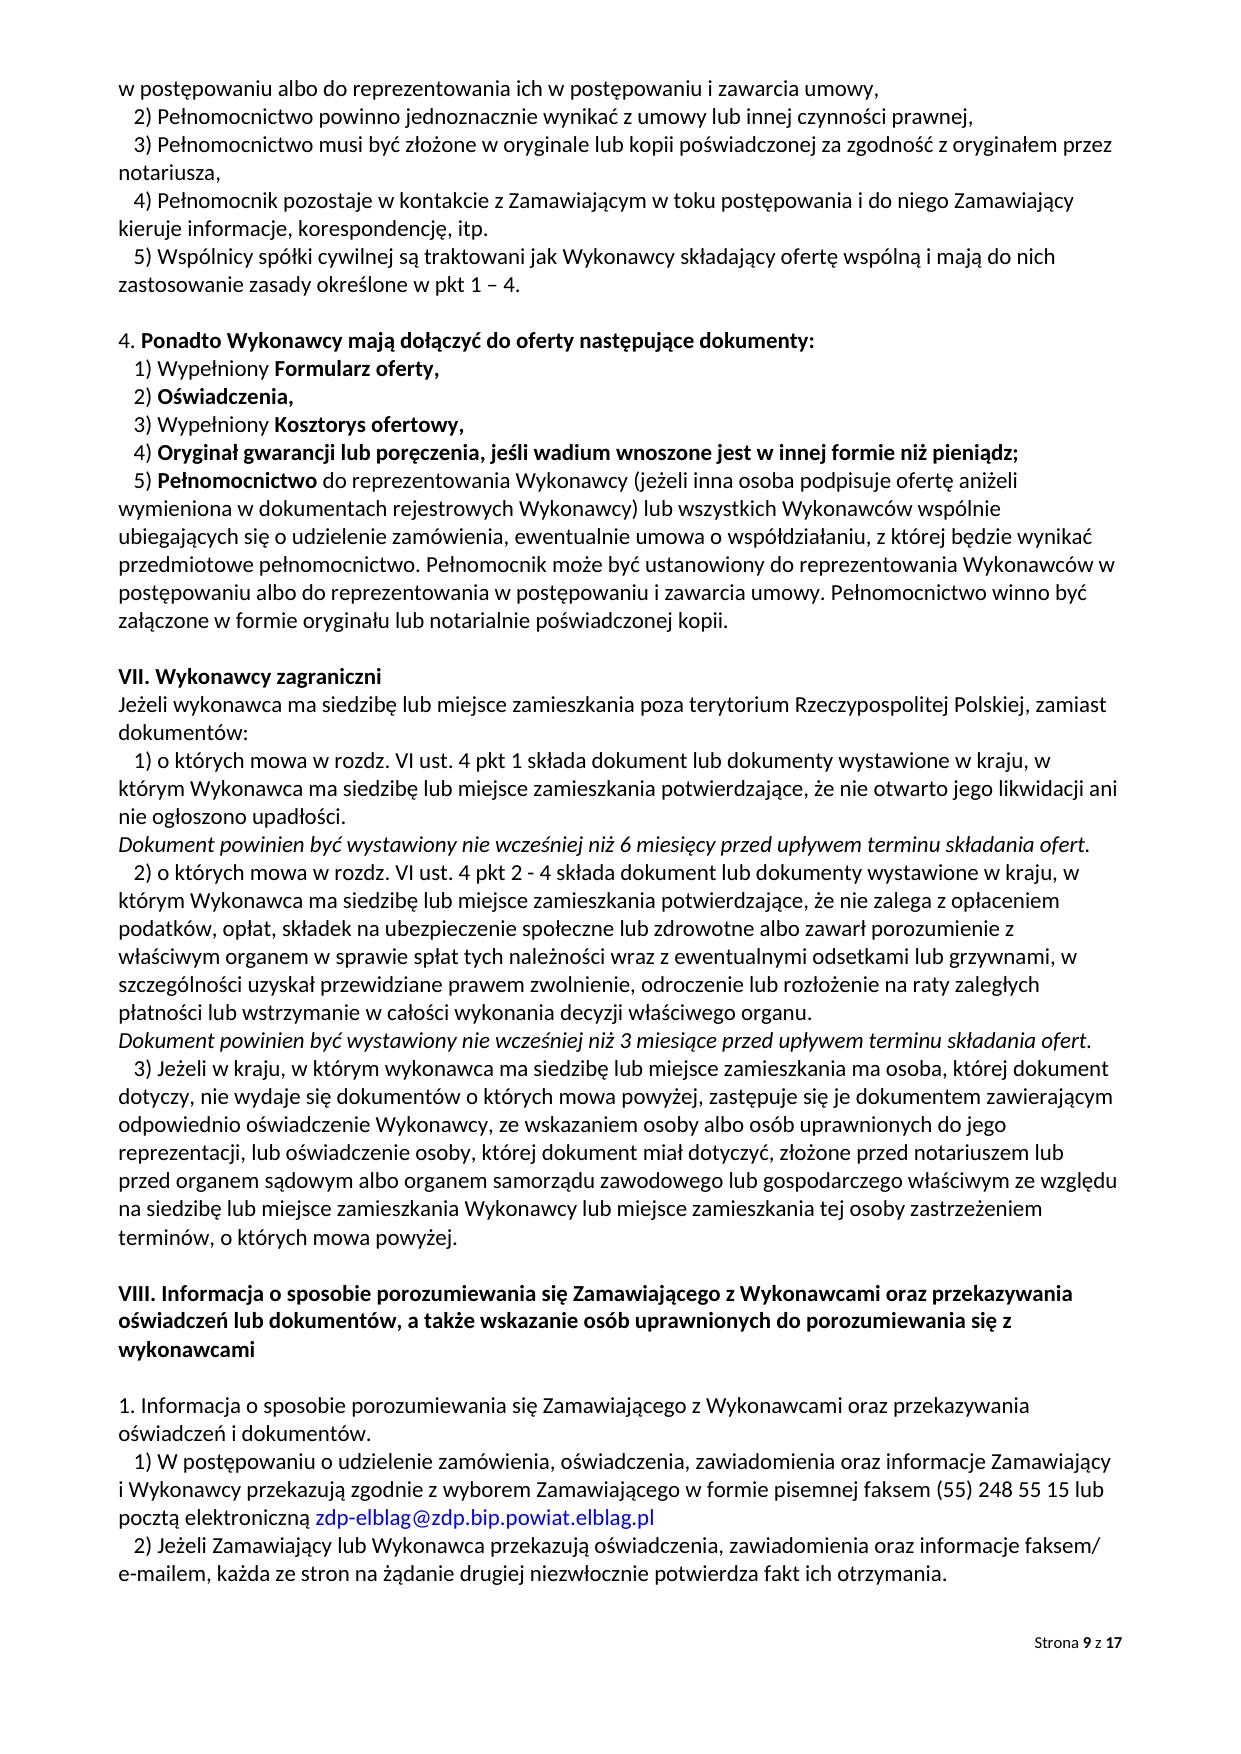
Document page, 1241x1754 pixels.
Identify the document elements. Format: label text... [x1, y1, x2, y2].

text 3) Wypełniony Kosztorys ofertowy, [118, 410, 1122, 438]
text 2) Pełnomocnictwo powinno jednoznacznie wynikać z umowy lub innej czynności prawnej, [118, 102, 1122, 130]
text 2) o których mowa w rozdz. VI ust. 4 pkt 2 - 4 składa dokument lub dokumenty wystawione w kraju, w którym Wykonawca ma siedzibę lub miejsce zamieszkania potwierdzające, że nie zalega z opłaceniem podatków, opłat, składek na ubezpieczenie społeczne lub zdrowotne albo zawarł porozumienie z właściwym organem w sprawie spłat tych należności wraz z ewentualnymi odsetkami lub grzywnami, w szczególności uzyskał przewidziane prawem zwolnienie, odroczenie lub rozłożenie na raty zaległych płatności lub wstrzymanie w całości wykonania decyzji właściwego organu. [118, 858, 1122, 1026]
text dokumentów: [118, 718, 1122, 746]
text w postępowaniu albo do reprezentowania ich w postępowaniu i zawarcia umowy, [118, 74, 1122, 102]
text Dokument powinien być wystawiony nie wcześniej niż 6 miesięcy przed upływem terminu składania ofert. [118, 830, 1122, 858]
text 1) Wypełniony Formularz oferty, [118, 354, 1122, 382]
text i Wykonawcy przekazują zgodnie z wyborem Zamawiającego w formie pisemnej faksem (55) 248 55 15 lub [118, 1475, 1122, 1503]
text 1) o których mowa w rozdz. VI ust. 4 pkt 1 składa dokument lub dokumenty wystawione w kraju, w którym Wykonawca ma siedzibę lub miejsce zamieszkania potwierdzające, że nie otwarto jego likwidacji ani nie ogłoszono upadłości. [118, 746, 1122, 830]
text notariusza, [118, 158, 1122, 186]
text 2) Jeżeli Zamawiający lub Wykonawca przekazują oświadczenia, zawiadomienia oraz informacje faksem/ [118, 1531, 1122, 1559]
text 4) Pełnomocnik pozostaje w kontakcie z Zamawiającym w toku postępowania i do niego Zamawiający kieruje informacje, korespondencję, itp. [118, 186, 1122, 242]
text 4. Ponadto Wykonawcy mają dołączyć do oferty następujące dokumenty: [118, 326, 1122, 354]
text Jeżeli wykonawca ma siedzibę lub miejsce zamieszkania poza terytorium Rzeczypospolitej Polskiej, zamiast [118, 690, 1122, 718]
text 1) W postępowaniu o udzielenie zamówienia, oświadczenia, zawiadomienia oraz informacje Zamawiający [118, 1447, 1122, 1475]
text Dokument powinien być wystawiony nie wcześniej niż 3 miesiące przed upływem terminu składania ofert. [118, 1026, 1122, 1054]
text zastosowanie zasady określone w pkt 1 – 4. [118, 270, 1122, 298]
text 3) Jeżeli w kraju, w którym wykonawca ma siedzibę lub miejsce zamieszkania ma osoba, której dokument dotyczy, nie wydaje się dokumentów o których mowa powyżej, zastępuje się je dokumentem zawierającym [118, 1054, 1122, 1111]
text VIII. Informacja o sposobie porozumiewania się Zamawiającego z Wykonawcami oraz przekazywania oświadczeń lub dokumentów, a także wskazanie osób uprawnionych do porozumiewania się z wykonawcami [118, 1279, 1122, 1363]
text VII. Wykonawcy zagraniczni [118, 662, 1122, 690]
text 1. Informacja o sposobie porozumiewania się Zamawiającego z Wykonawcami oraz przekazywania oświadczeń i dokumentów. [118, 1391, 1122, 1447]
text 5) Wspólnicy spółki cywilnej są traktowani jak Wykonawcy składający ofertę wspólną i mają do nich [118, 242, 1122, 270]
text pocztą elektroniczną zdp-elblag@zdp.bip.powiat.elblag.pl [118, 1503, 1122, 1531]
text e-mailem, każda ze stron na żądanie drugiej niezwłocznie potwierdza fakt ich otrzymania. [118, 1559, 1122, 1587]
text 3) Pełnomocnictwo musi być złożone w oryginale lub kopii poświadczonej za zgodność z oryginałem przez [118, 130, 1122, 158]
text 5) Pełnomocnictwo do reprezentowania Wykonawcy (jeżeli inna osoba podpisuje ofertę aniżeli wymieniona w dokumentach rejestrowych Wykonawcy) lub wszystkich Wykonawców wspólnie ubiegających się o udzielenie zamówienia, ewentualnie umowa o współdziałaniu, z której będzie wynikać przedmiotowe pełnomocnictwo. Pełnomocnik może być ustanowiony do reprezentowania Wykonawców w postępowaniu albo do reprezentowania w postępowaniu i zawarcia umowy. Pełnomocnictwo winno być załączone w formie oryginału lub notarialnie poświadczonej kopii. [118, 466, 1122, 634]
text 2) Oświadczenia, [118, 382, 1122, 410]
text odpowiednio oświadczenie Wykonawcy, ze wskazaniem osoby albo osób uprawnionych do jego reprezentacji, lub oświadczenie osoby, której dokument miał dotyczyć, złożone przed notariuszem lub przed organem sądowym albo organem samorządu zawodowego lub gospodarczego właściwym ze względu na siedzibę lub miejsce zamieszkania Wykonawcy lub miejsce zamieszkania tej osoby zastrzeżeniem terminów, o których mowa powyżej. [118, 1111, 1122, 1251]
text 4) Oryginał gwarancji lub poręczenia, jeśli wadium wnoszone jest w innej formie niż pieniądz; [118, 438, 1122, 466]
